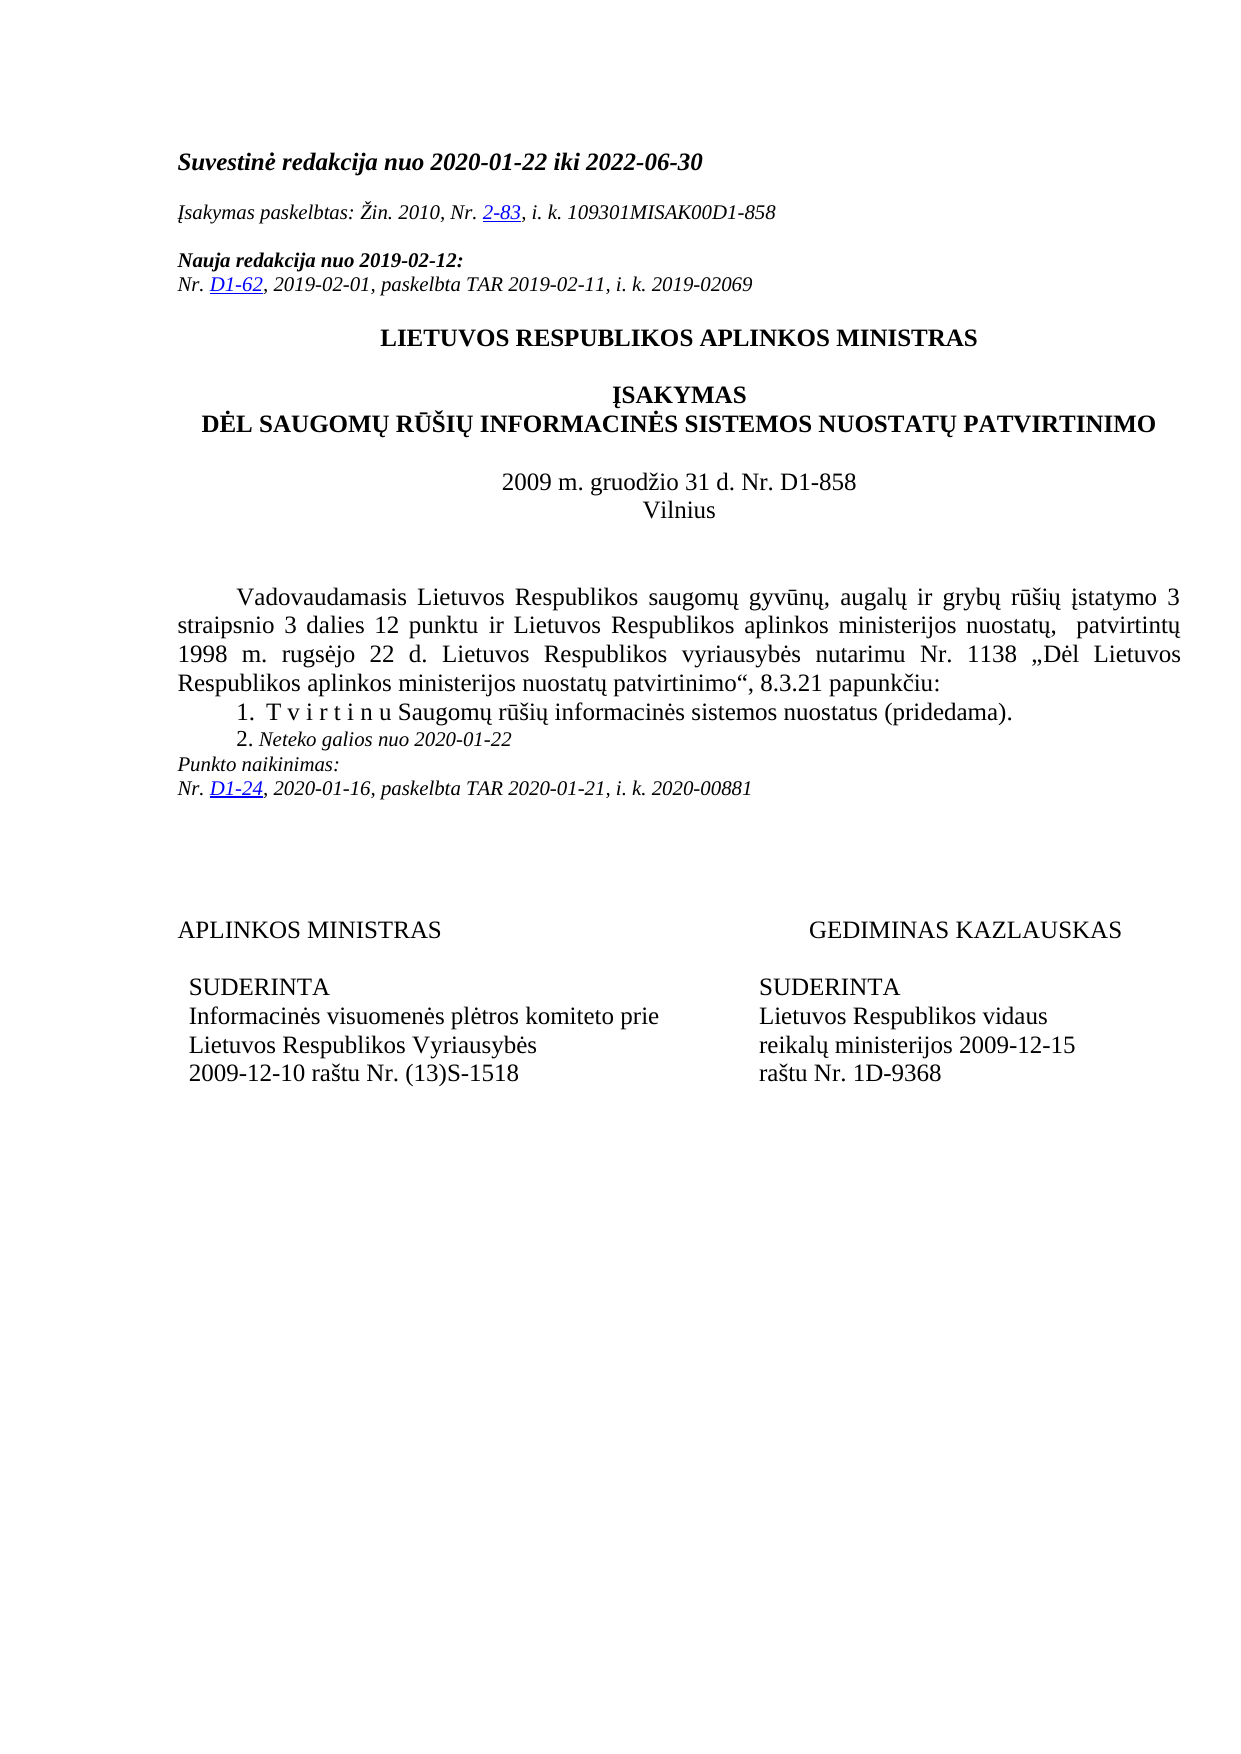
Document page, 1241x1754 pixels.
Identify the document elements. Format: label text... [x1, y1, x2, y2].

text Įsakymas paskelbtas: Žin. 2010, Nr. 2-83, i. k. 109301MISAK00D1-858 [177, 200, 1181, 224]
text LIETUVOS RESPUBLIKOS APLINKOS MINISTRAS [177, 323, 1181, 352]
table_header SUDERINTA Informacinės visuomenės plėtros komiteto prie Lietuvos Respublikos Vyriausybės 2009-12-10 raštu Nr. (13)S-1518 [177, 972, 748, 1088]
text Suvestinė redakcija nuo 2020-01-22 iki 2022-06-30 [177, 147, 1181, 176]
table_header SUDERINTA Lietuvos Respublikos vidaus reikalų ministerijos 2009-12-15 raštu Nr. 1D-9368 [748, 972, 1122, 1088]
text ĮSAKYMAS [177, 380, 1181, 409]
text Aplinkos ministras Gediminas Kazlauskas [177, 915, 1181, 943]
text Punkto naikinimas: [177, 752, 1181, 776]
text 1. T v i r t i n u Saugomų rūšių informacinės sistemos nuostatus (pridedama). [236, 697, 1181, 725]
text Nauja redakcija nuo 2019-02-12: [177, 248, 1181, 272]
text Vadovaudamasis Lietuvos Respublikos saugomų gyvūnų, augalų ir grybų rūšių įstatymo 3 straipsnio 3 dalies 12 punktu ir Lietuvos Respublikos aplinkos ministerijos nuostatų, patvirtintų 1998 m. rugsėjo 22 d. Lietuvos Respublikos vyriausybės nutarimu Nr. 1138 „Dėl Lietuvos Respublikos aplinkos ministerijos nuostatų patvirtinimo“, 8.3.21 papunkčiu: [177, 582, 1181, 697]
text 2009 m. gruodžio 31 d. Nr. D1-858 [177, 467, 1181, 495]
text DĖL SAUGOMŲ RŪŠIŲ INFORMACINĖS SISTEMOS NUOSTATŲ PATVIRTINIMO [177, 409, 1181, 438]
text Nr. D1-24, 2020-01-16, paskelbta TAR 2020-01-21, i. k. 2020-00881 [177, 776, 1181, 800]
text 2. Neteko galios nuo 2020-01-22 [177, 725, 1181, 752]
text Vilnius [177, 495, 1181, 524]
text Nr. D1-62, 2019-02-01, paskelbta TAR 2019-02-11, i. k. 2019-02069 [177, 272, 1181, 296]
